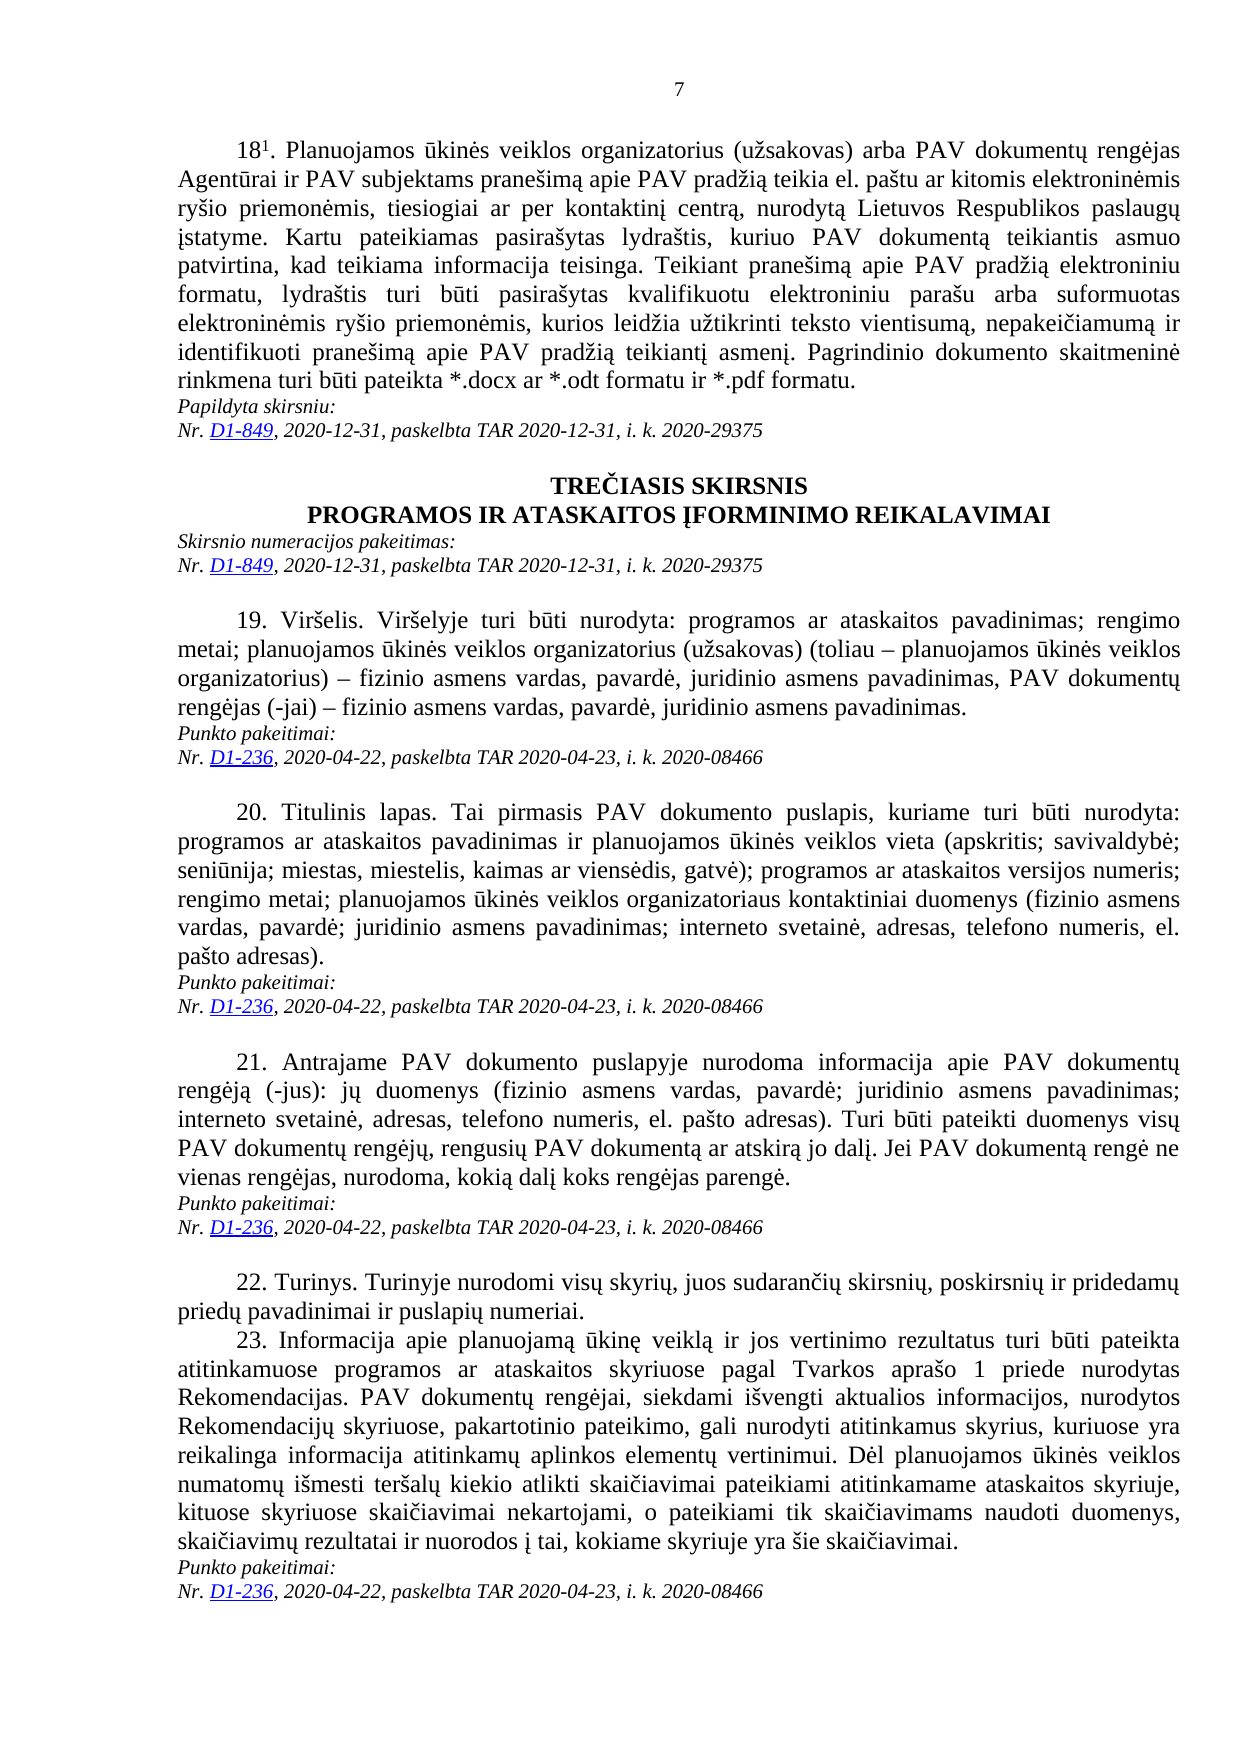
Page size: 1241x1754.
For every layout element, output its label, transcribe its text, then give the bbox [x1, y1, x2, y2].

text PROGRAMOS IR ATASKAITOS ĮFORMINIMO REIKALAVIMAI [177, 500, 1181, 529]
text Punkto pakeitimai: [177, 970, 1181, 994]
text 181. Planuojamos ūkinės veiklos organizatorius (užsakovas) arba PAV dokumentų rengėjas Agentūrai ir PAV subjektams pranešimą apie PAV pradžią teikia el. paštu ar kitomis elektroninėmis ryšio priemonėmis, tiesiogiai ar per kontaktinį centrą, nurodytą Lietuvos Respublikos paslaugų įstatyme. Kartu pateikiamas pasirašytas lydraštis, kuriuo PAV dokumentą teikiantis asmuo patvirtina, kad teikiama informacija teisinga. Teikiant pranešimą apie PAV pradžią elektroniniu formatu, lydraštis turi būti pasirašytas kvalifikuotu elektroniniu parašu arba suformuotas elektroninėmis ryšio priemonėmis, kurios leidžia užtikrinti teksto vientisumą, nepakeičiamumą ir identifikuoti pranešimą apie PAV pradžią teikiantį asmenį. Pagrindinio dokumento skaitmeninė rinkmena turi būti pateikta *.docx ar *.odt formatu ir *.pdf formatu. [177, 136, 1181, 394]
text TREČIASIS SKIRSNIS [177, 471, 1181, 500]
text 21. Antrajame PAV dokumento puslapyje nurodoma informacija apie PAV dokumentų rengėją (-jus): jų duomenys (fizinio asmens vardas, pavardė; juridinio asmens pavadinimas; interneto svetainė, adresas, telefono numeris, el. pašto adresas). Turi būti pateikti duomenys visų PAV dokumentų rengėjų, rengusių PAV dokumentą ar atskirą jo dalį. Jei PAV dokumentą rengė ne vienas rengėjas, nurodoma, kokią dalį koks rengėjas parengė. [177, 1047, 1181, 1191]
text 19. Viršelis. Viršelyje turi būti nurodyta: programos ar ataskaitos pavadinimas; rengimo metai; planuojamos ūkinės veiklos organizatorius (užsakovas) (toliau – planuojamos ūkinės veiklos organizatorius) – fizinio asmens vardas, pavardė, juridinio asmens pavadinimas, PAV dokumentų rengėjas (-jai) – fizinio asmens vardas, pavardė, juridinio asmens pavadinimas. [177, 606, 1181, 721]
text Punkto pakeitimai: [177, 1191, 1181, 1215]
text 20. Titulinis lapas. Tai pirmasis PAV dokumento puslapis, kuriame turi būti nurodyta: programos ar ataskaitos pavadinimas ir planuojamos ūkinės veiklos vieta (apskritis; savivaldybė; seniūnija; miestas, miestelis, kaimas ar viensėdis, gatvė); programos ar ataskaitos versijos numeris; rengimo metai; planuojamos ūkinės veiklos organizatoriaus kontaktiniai duomenys (fizinio asmens vardas, pavardė; juridinio asmens pavadinimas; interneto svetainė, adresas, telefono numeris, el. pašto adresas). [177, 797, 1181, 970]
text 23. Informacija apie planuojamą ūkinę veiklą ir jos vertinimo rezultatus turi būti pateikta atitinkamuose programos ar ataskaitos skyriuose pagal Tvarkos aprašo 1 priede nurodytas Rekomendacijas. PAV dokumentų rengėjai, siekdami išvengti aktualios informacijos, nurodytos Rekomendacijų skyriuose, pakartotinio pateikimo, gali nurodyti atitinkamus skyrius, kuriuose yra reikalinga informacija atitinkamų aplinkos elementų vertinimui. Dėl planuojamos ūkinės veiklos numatomų išmesti teršalų kiekio atlikti skaičiavimai pateikiami atitinkamame ataskaitos skyriuje, kituose skyriuose skaičiavimai nekartojami, o pateikiami tik skaičiavimams naudoti duomenys, skaičiavimų rezultatai ir nuorodos į tai, kokiame skyriuje yra šie skaičiavimai. [177, 1325, 1181, 1555]
text Nr. D1-236, 2020-04-22, paskelbta TAR 2020-04-23, i. k. 2020-08466 [177, 745, 1181, 769]
text 22. Turinys. Turinyje nurodomi visų skyrių, juos sudarančių skirsnių, poskirsnių ir pridedamų priedų pavadinimai ir puslapių numeriai. [177, 1267, 1181, 1325]
text Skirsnio numeracijos pakeitimas: [177, 529, 1181, 553]
text Nr. D1-849, 2020-12-31, paskelbta TAR 2020-12-31, i. k. 2020-29375 [177, 418, 1181, 442]
text Papildyta skirsniu: [177, 394, 1181, 418]
text Punkto pakeitimai: [177, 1555, 1181, 1579]
text Nr. D1-236, 2020-04-22, paskelbta TAR 2020-04-23, i. k. 2020-08466 [177, 994, 1181, 1018]
text Punkto pakeitimai: [177, 721, 1181, 745]
text Nr. D1-236, 2020-04-22, paskelbta TAR 2020-04-23, i. k. 2020-08466 [177, 1579, 1181, 1603]
text Nr. D1-236, 2020-04-22, paskelbta TAR 2020-04-23, i. k. 2020-08466 [177, 1215, 1181, 1239]
text Nr. D1-849, 2020-12-31, paskelbta TAR 2020-12-31, i. k. 2020-29375 [177, 553, 1181, 577]
